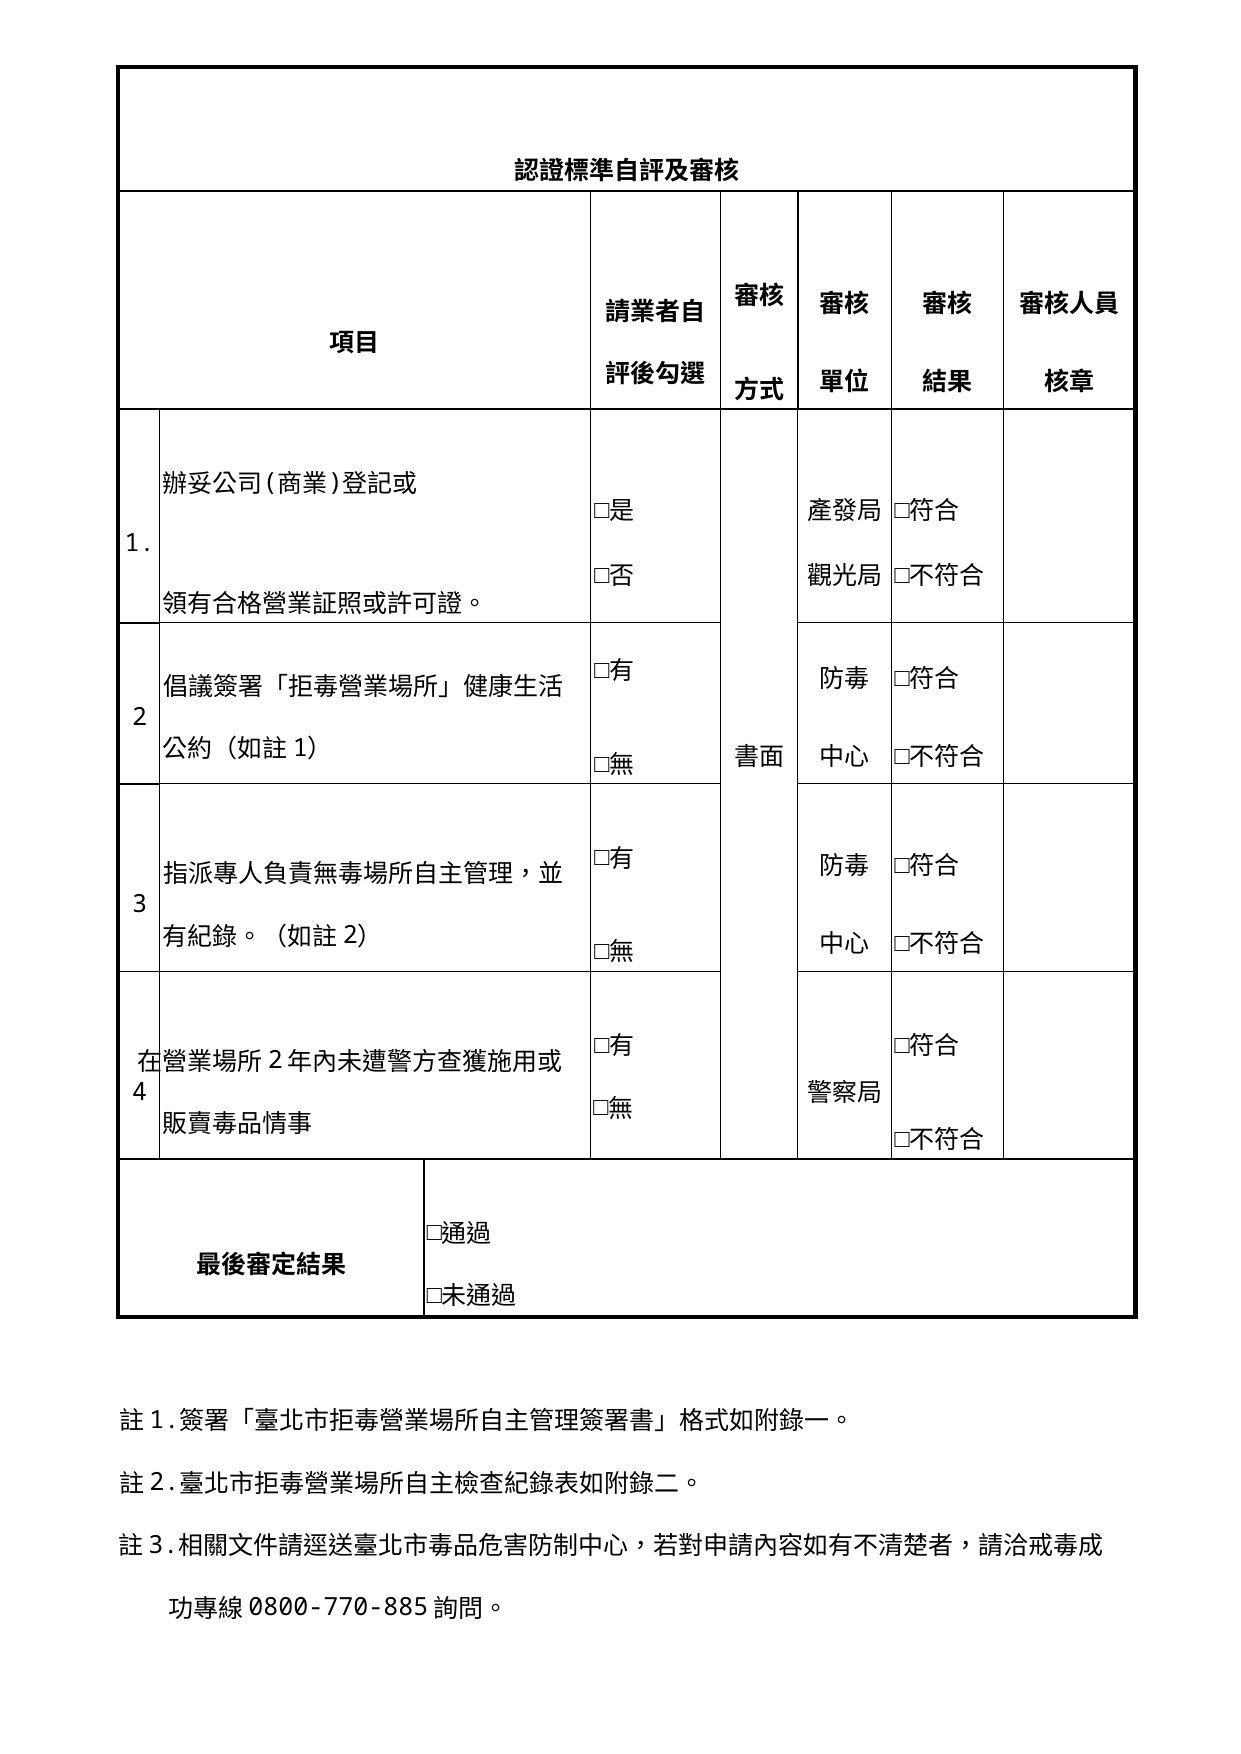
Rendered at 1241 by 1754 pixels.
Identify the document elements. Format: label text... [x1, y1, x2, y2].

table_cell [1004, 623, 1133, 783]
table_cell □有 □無 [591, 972, 720, 1158]
table_cell [1004, 972, 1133, 1158]
table_cell 警察局 [798, 972, 891, 1158]
table_cell □符合 □不符合 [892, 784, 1003, 971]
table_cell 2 [120, 624, 159, 783]
table_cell 防毒 中心 [798, 623, 891, 783]
table_cell 最後審定結果 [120, 1160, 423, 1314]
text 註3.相關文件請逕送臺北市毒品危害防制中心，若對申請內容如有不清楚者，請洽戒毒成功專線0800-770-885詢問。 [118, 1502, 1122, 1627]
table_cell □是 □否 [591, 410, 720, 622]
table_cell 3 [120, 785, 159, 971]
table_cell □有 □無 [591, 623, 720, 783]
table_cell □符合 □不符合 [892, 623, 1003, 783]
table_cell 審核 單位 [799, 192, 891, 408]
table_cell 請業者自評後勾選 [591, 192, 720, 408]
table_cell □通過 □未通過 [425, 1160, 1133, 1314]
text 註1.簽署「臺北市拒毒營業場所自主管理簽署書」格式如附錄一。 [119, 1377, 1122, 1439]
table_cell 審核 方式 [721, 192, 797, 408]
table_cell 產發局 觀光局 [798, 410, 891, 622]
table_cell [1004, 410, 1133, 622]
table_cell 倡議簽署「拒毒營業場所」健康生活公約（如註1） [160, 623, 590, 783]
table_cell 書面 [721, 410, 797, 1158]
table_cell 項目 [120, 192, 590, 408]
table_cell 1. [120, 410, 159, 622]
table_cell □符合 □不符合 [892, 972, 1003, 1158]
table_cell 辦妥公司(商業)登記或 領有合格營業証照或許可證。 [160, 410, 590, 622]
table_cell [1004, 784, 1133, 971]
table_cell 審核人員 核章 [1004, 192, 1133, 408]
table_cell 指派專人負責無毒場所自主管理，並有紀錄。（如註2） [160, 784, 590, 971]
text 註2.臺北市拒毒營業場所自主檢查紀錄表如附錄二。 [119, 1439, 1122, 1502]
table_cell □符合 □不符合 [892, 410, 1003, 622]
table_cell 4 [120, 972, 159, 1158]
table_cell 在營業場所2年內未遭警方查獲施用或販賣毒品情事 [160, 972, 590, 1158]
table_cell 審核 結果 [892, 192, 1003, 408]
table_cell □有 □無 [591, 784, 720, 971]
table_cell 防毒 中心 [798, 784, 891, 971]
table_cell 認證標準自評及審核 [120, 69, 1133, 189]
